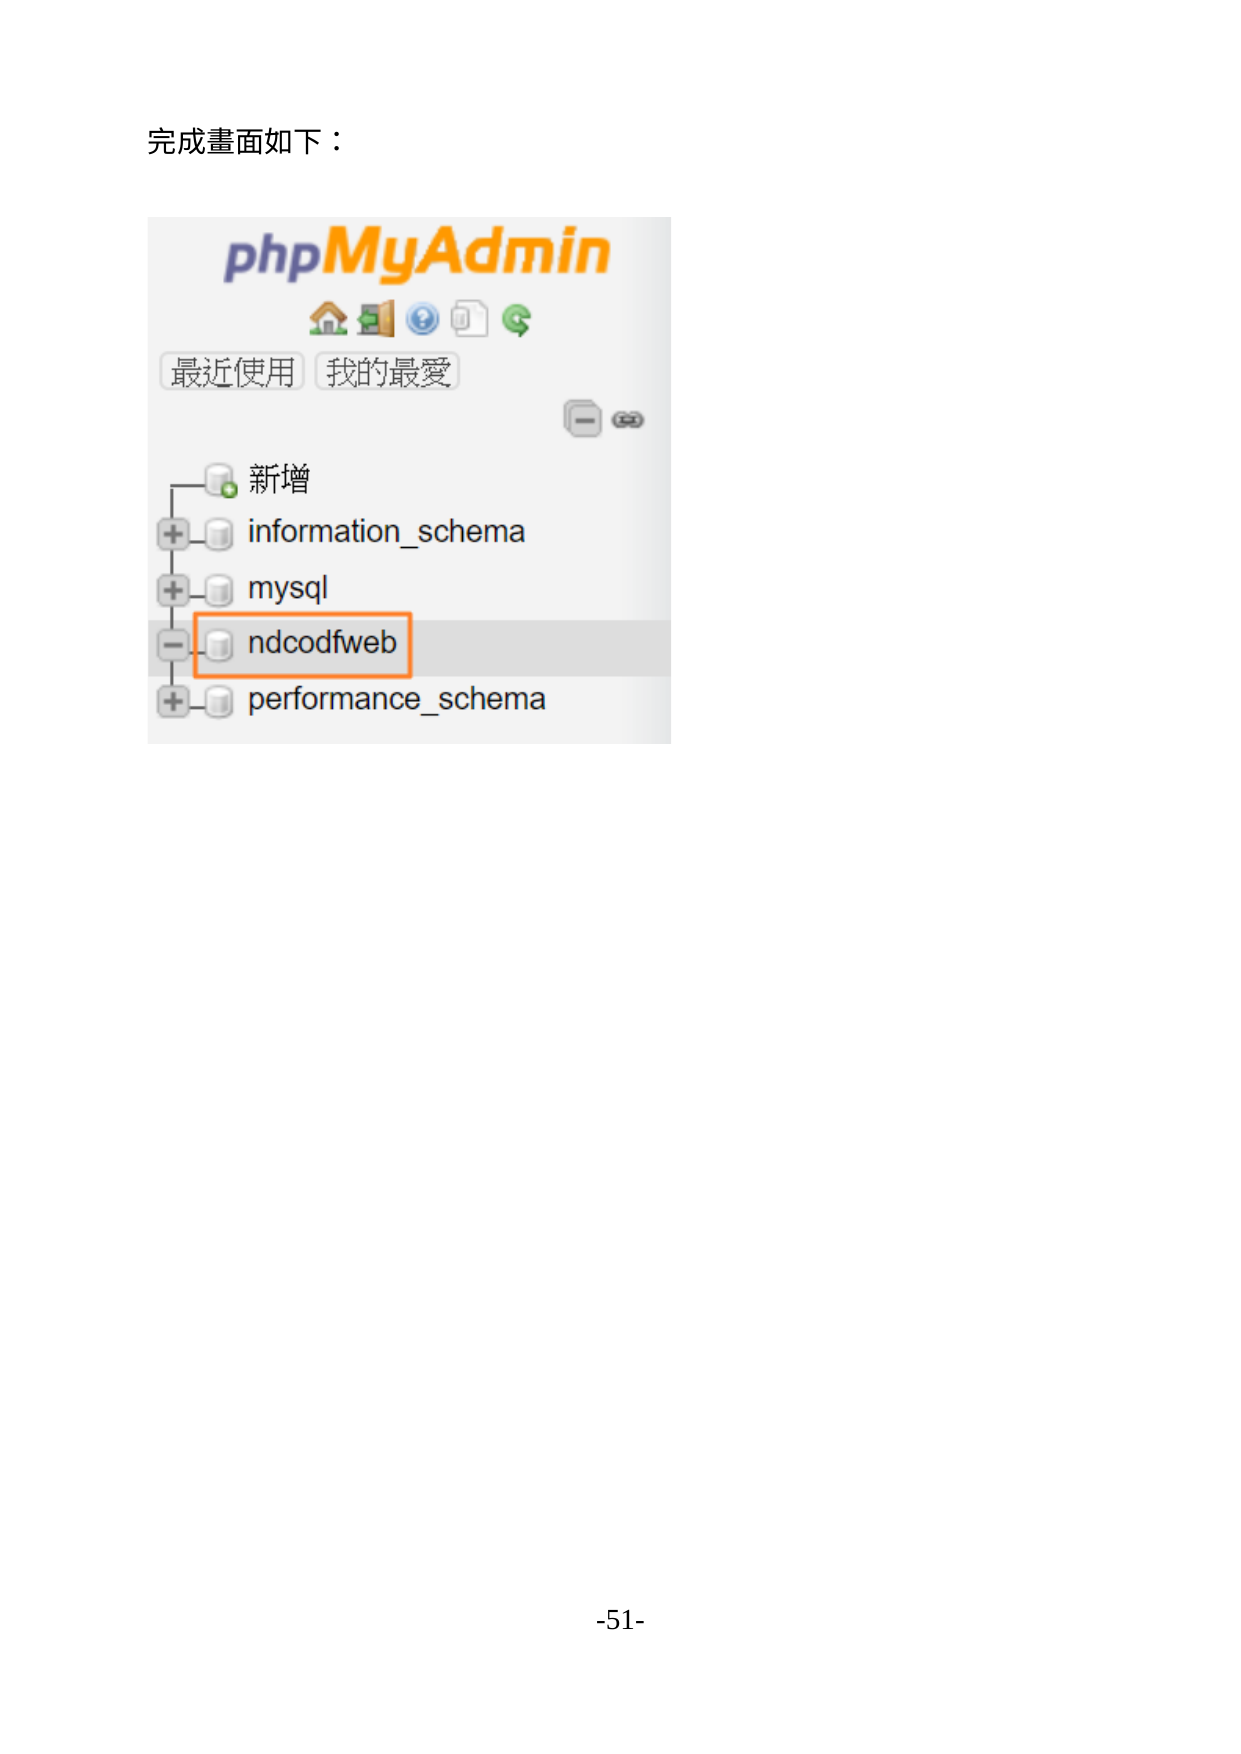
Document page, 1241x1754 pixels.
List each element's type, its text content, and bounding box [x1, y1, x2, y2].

text 完成畫面如下： [148, 118, 1122, 160]
picture [147, 217, 672, 744]
